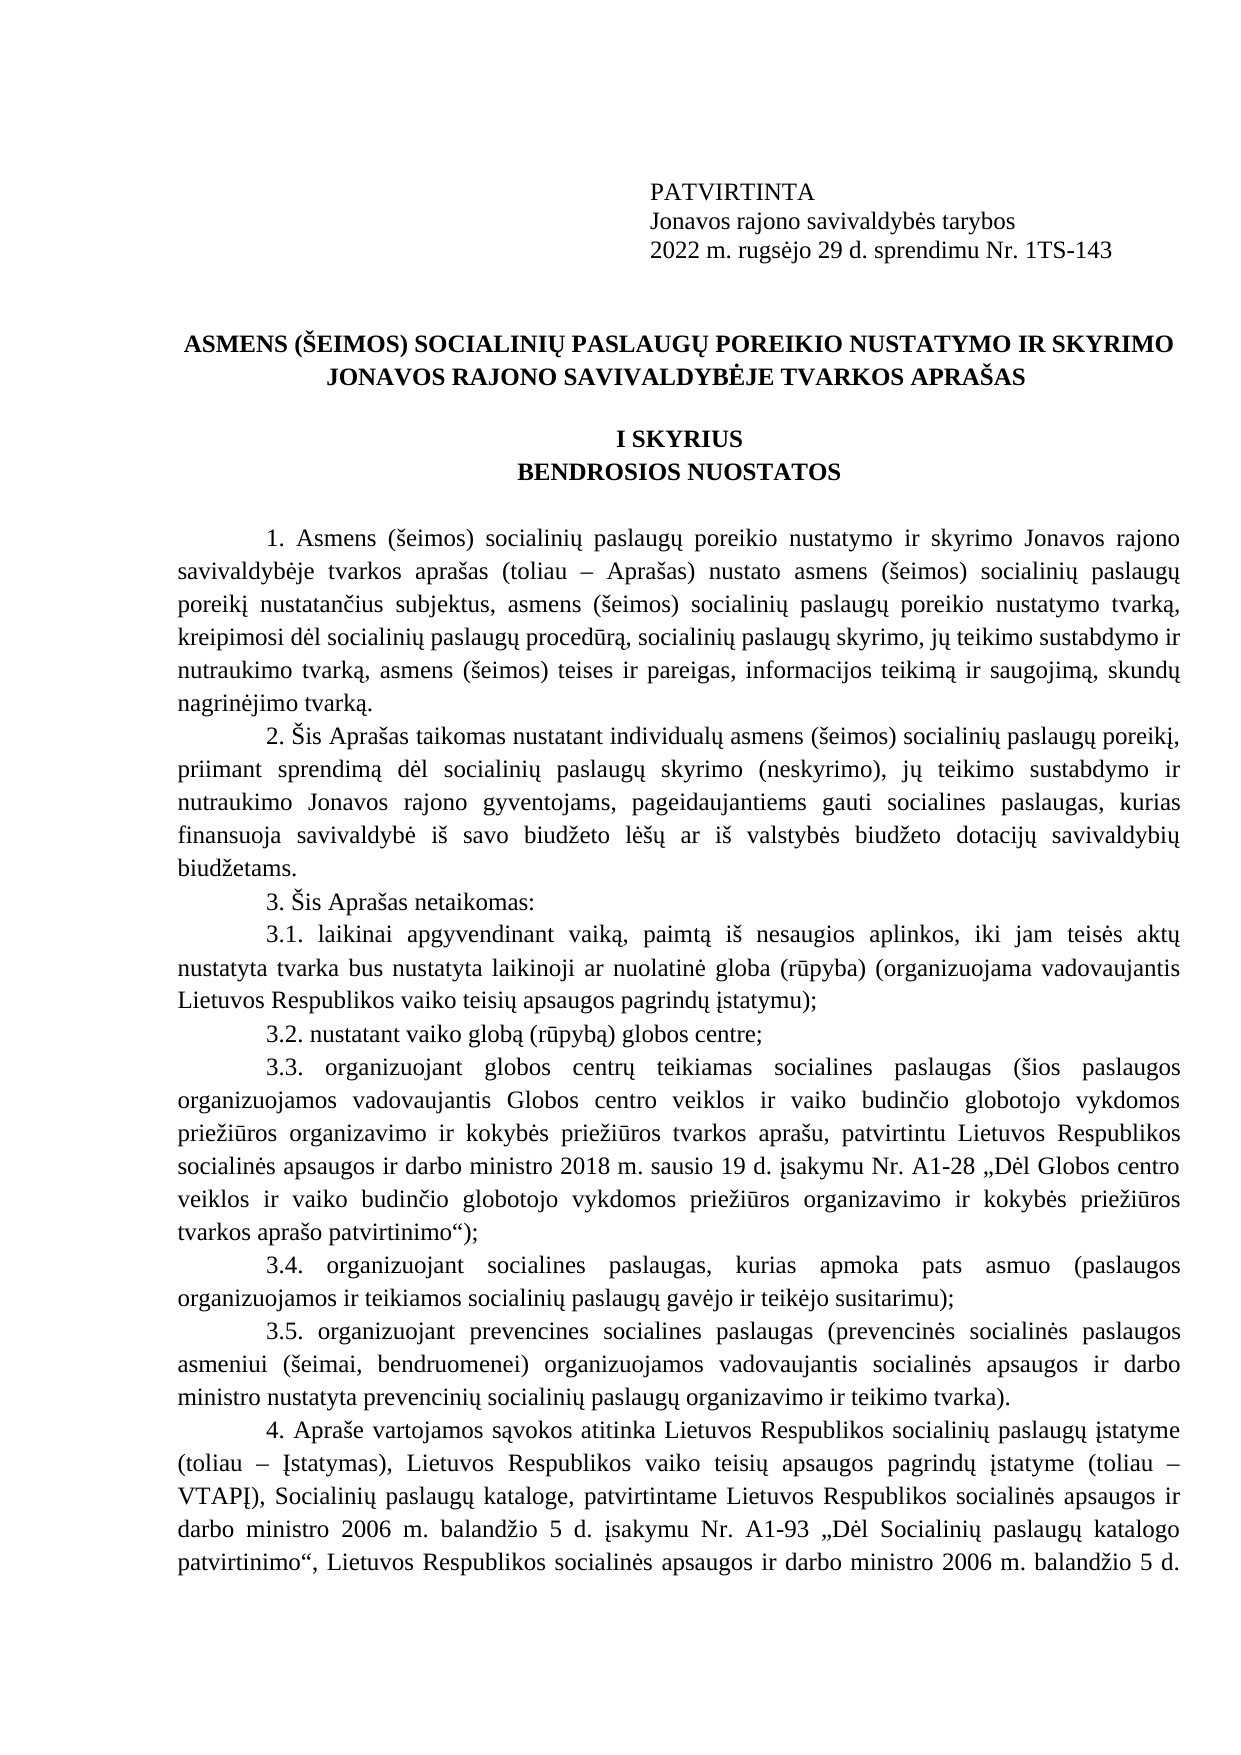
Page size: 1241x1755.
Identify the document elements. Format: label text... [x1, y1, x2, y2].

text 1. Asmens (šeimos) socialinių paslaugų poreikio nustatymo ir skyrimo Jonavos rajono savivaldybėje tvarkos aprašas (toliau – Aprašas) nustato asmens (šeimos) socialinių paslaugų poreikį nustatančius subjektus, asmens (šeimos) socialinių paslaugų poreikio nustatymo tvarką, kreipimosi dėl socialinių paslaugų procedūrą, socialinių paslaugų skyrimo, jų teikimo sustabdymo ir nutraukimo tvarką, asmens (šeimos) teises ir pareigas, informacijos teikimą ir saugojimą, skundų nagrinėjimo tvarką. [177, 523, 1181, 717]
text 3.3. organizuojant globos centrų teikiamas socialines paslaugas (šios paslaugos organizuojamos vadovaujantis Globos centro veiklos ir vaiko budinčio globotojo vykdomos priežiūros organizavimo ir kokybės priežiūros tvarkos aprašu, patvirtintu Lietuvos Respublikos socialinės apsaugos ir darbo ministro 2018 m. sausio 19 d. įsakymu Nr. A1-28 „Dėl Globos centro veiklos ir vaiko budinčio globotojo vykdomos priežiūros organizavimo ir kokybės priežiūros tvarkos aprašo patvirtinimo“); [177, 1052, 1181, 1246]
text 3.5. organizuojant prevencines socialines paslaugas (prevencinės socialinės paslaugos asmeniui (šeimai, bendruomenei) organizuojamos vadovaujantis socialinės apsaugos ir darbo ministro nustatyta prevencinių socialinių paslaugų organizavimo ir teikimo tvarka). [177, 1316, 1181, 1411]
text PATVIRTINTA [177, 177, 1181, 206]
text 3. Šis Aprašas netaikomas: [177, 887, 1181, 915]
text I SKYRIUS [177, 424, 1181, 453]
text BENDROSIOS NUOSTATOS [177, 457, 1181, 486]
text 2022 m. rugsėjo 29 d. sprendimu Nr. 1TS-143 [650, 235, 1181, 263]
text 4. Apraše vartojamos sąvokos atitinka Lietuvos Respublikos socialinių paslaugų įstatyme (toliau – Įstatymas), Lietuvos Respublikos vaiko teisių apsaugos pagrindų įstatyme (toliau – VTAPĮ), Socialinių paslaugų kataloge, patvirtintame Lietuvos Respublikos socialinės apsaugos ir darbo ministro 2006 m. balandžio 5 d. įsakymu Nr. A1-93 „Dėl Socialinių paslaugų katalogo patvirtinimo“, Lietuvos Respublikos socialinės apsaugos ir darbo ministro 2006 m. balandžio 5 d. [177, 1415, 1181, 1576]
text Jonavos rajono savivaldybės tarybos [650, 206, 1181, 235]
text 3.4. organizuojant socialines paslaugas, kurias apmoka pats asmuo (paslaugos organizuojamos ir teikiamos socialinių paslaugų gavėjo ir teikėjo susitarimu); [177, 1250, 1181, 1312]
text ASMENS (ŠEIMOS) SOCIALINIŲ PASLAUGŲ POREIKIO NUSTATYMO IR SKYRIMO JONAVOS RAJONO SAVIVALDYBĖJE TVARKOS APRAŠAS [177, 329, 1181, 391]
text 2. Šis Aprašas taikomas nustatant individualų asmens (šeimos) socialinių paslaugų poreikį, priimant sprendimą dėl socialinių paslaugų skyrimo (neskyrimo), jų teikimo sustabdymo ir nutraukimo Jonavos rajono gyventojams, pageidaujantiems gauti socialines paslaugas, kurias finansuoja savivaldybė iš savo biudžeto lėšų ar iš valstybės biudžeto dotacijų savivaldybių biudžetams. [177, 721, 1181, 882]
text 3.2. nustatant vaiko globą (rūpybą) globos centre; [177, 1019, 1181, 1047]
text 3.1. laikinai apgyvendinant vaiką, paimtą iš nesaugios aplinkos, iki jam teisės aktų nustatyta tvarka bus nustatyta laikinoji ar nuolatinė globa (rūpyba) (organizuojama vadovaujantis Lietuvos Respublikos vaiko teisių apsaugos pagrindų įstatymu); [177, 919, 1181, 1014]
